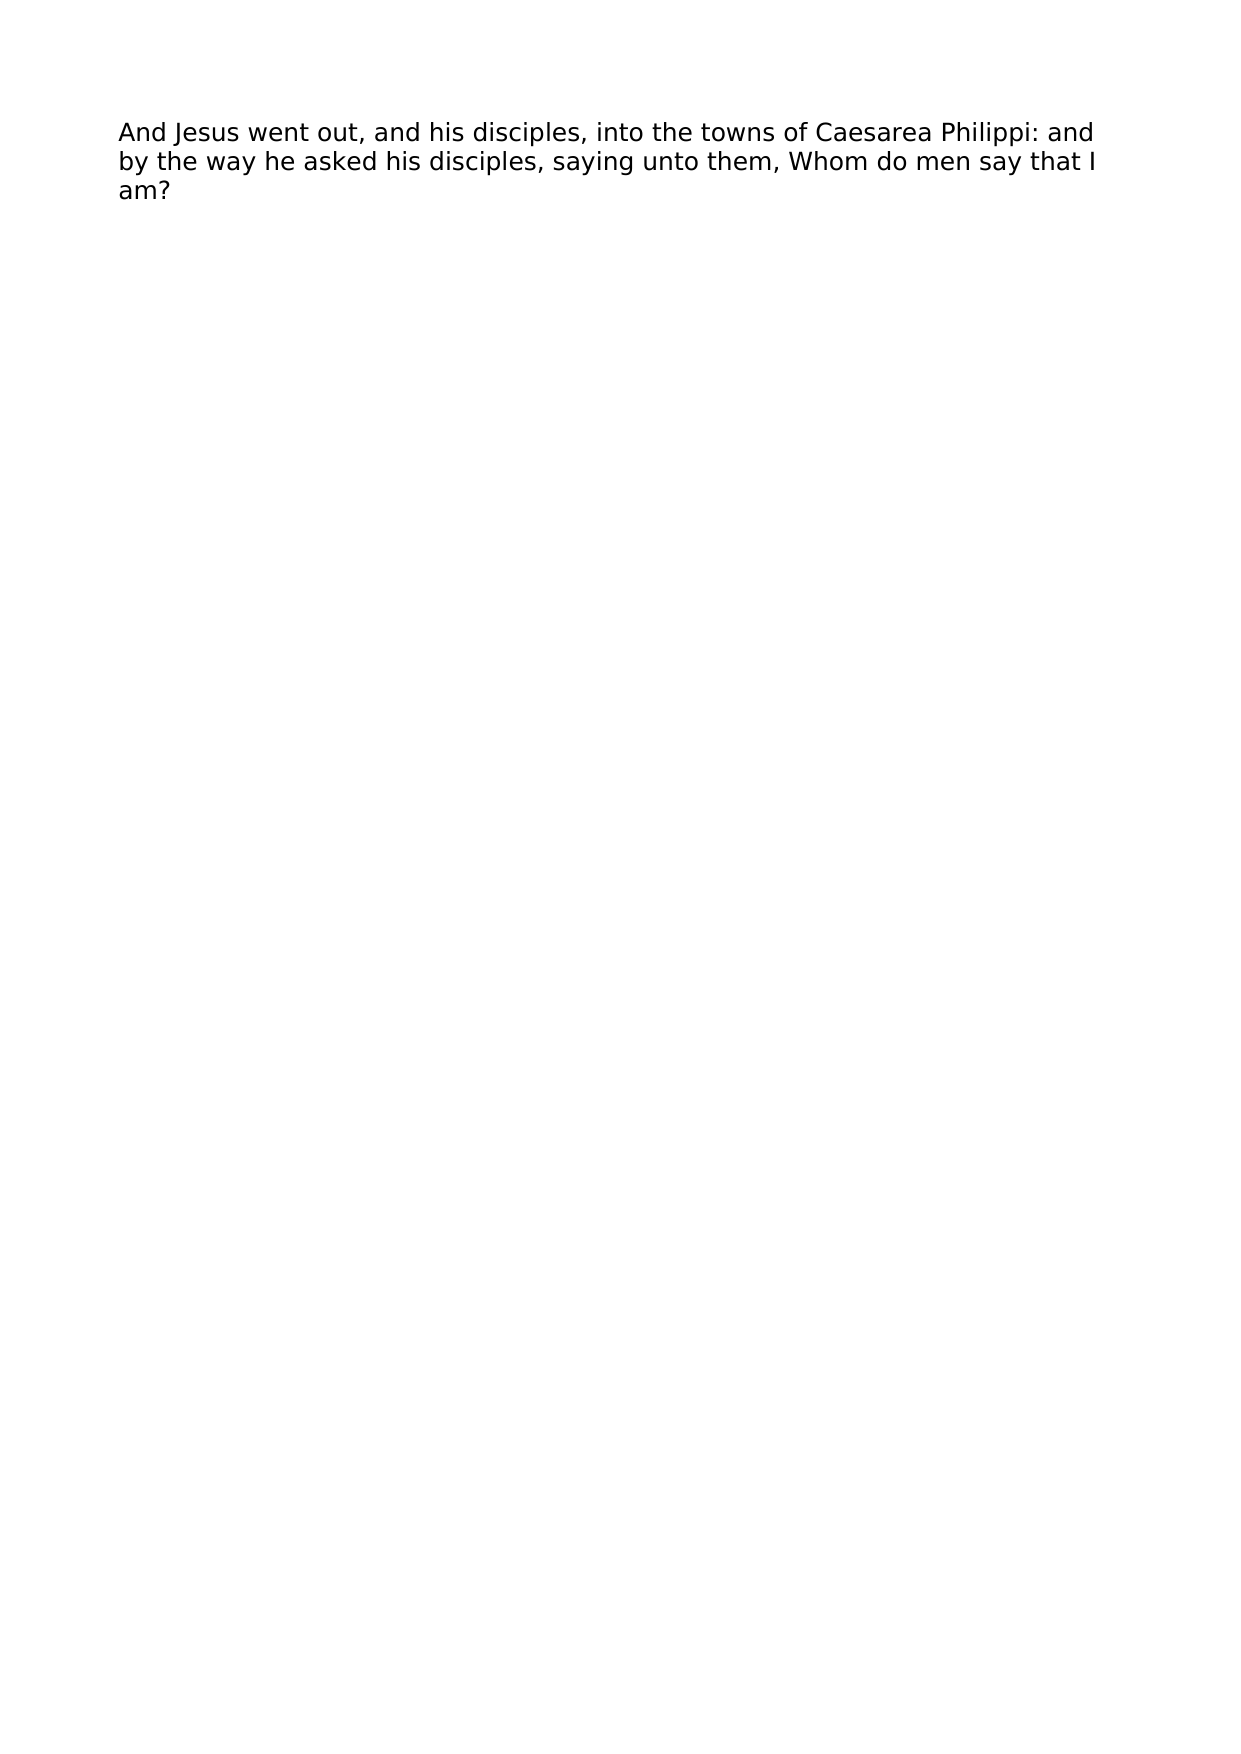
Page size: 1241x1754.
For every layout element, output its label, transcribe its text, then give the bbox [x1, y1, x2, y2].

text And Jesus went out, and his disciples, into the towns of Caesarea Philippi: and by the way he asked his disciples, saying unto them, Whom do men say that I am? [118, 118, 1122, 206]
